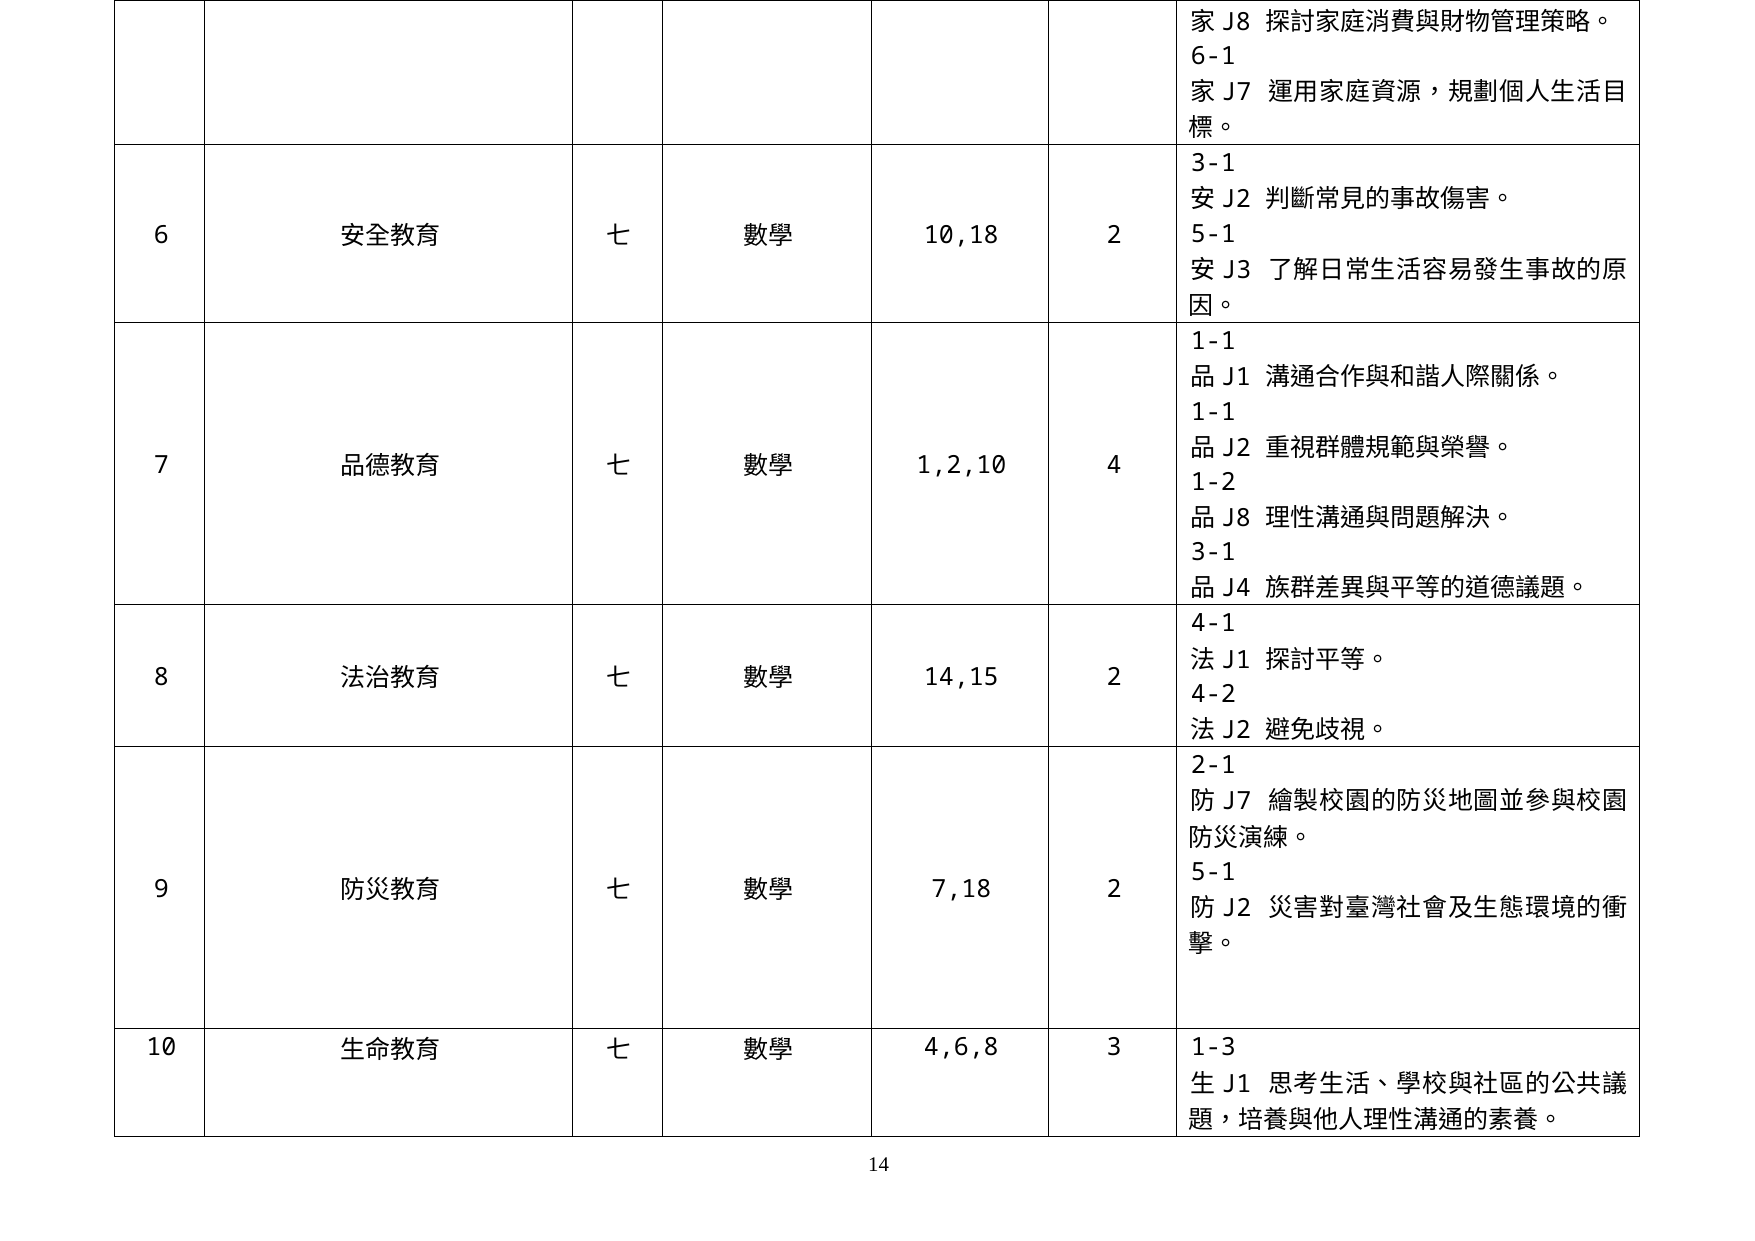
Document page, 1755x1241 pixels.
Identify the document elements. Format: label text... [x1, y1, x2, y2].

table_cell 數學 [663, 747, 871, 1028]
table_cell 4-1 法J1 探討平等。 4-2 法J2 避免歧視。 [1177, 605, 1639, 746]
table_cell 2 [1049, 747, 1176, 1028]
table_cell 9 [115, 747, 204, 1028]
table_cell 6 [115, 145, 204, 322]
table_cell 10,18 [872, 145, 1048, 322]
table_cell 4,6,8 [872, 1029, 1048, 1136]
table_cell 3 [1049, 1029, 1176, 1136]
table_cell 七 [573, 323, 662, 604]
table_cell 2-1 防J7 繪製校園的防災地圖並參與校園防災演練。 5-1 防J2 災害對臺灣社會及生態環境的衝擊。 [1177, 747, 1639, 1028]
table_cell 2 [1049, 605, 1176, 746]
table_cell 1,2,10 [872, 323, 1048, 604]
table_cell 安全教育 [205, 145, 572, 322]
table_cell 七 [573, 747, 662, 1028]
table_cell [205, 1, 572, 144]
table_cell 數學 [663, 605, 871, 746]
table_cell 8 [115, 605, 204, 746]
table_cell 家J8 探討家庭消費與財物管理策略。 6-1 家J7 運用家庭資源，規劃個人生活目標。 [1177, 1, 1639, 144]
table_cell [872, 1, 1048, 144]
table_cell 法治教育 [205, 605, 572, 746]
table_cell 7,18 [872, 747, 1048, 1028]
table_cell 七 [573, 1029, 662, 1136]
table_cell 七 [573, 605, 662, 746]
table_cell 品德教育 [205, 323, 572, 604]
table_cell 3-1 安J2 判斷常見的事故傷害。 5-1 安J3 了解日常生活容易發生事故的原因。 [1177, 145, 1639, 322]
table_cell 數學 [663, 323, 871, 604]
table_cell 防災教育 [205, 747, 572, 1028]
table_cell 生命教育 [205, 1029, 572, 1136]
table_cell 7 [115, 323, 204, 604]
table_cell 4 [1049, 323, 1176, 604]
table_cell [573, 1, 662, 144]
table_cell [115, 1, 204, 144]
table_cell 10 [115, 1029, 204, 1136]
table_cell 數學 [663, 145, 871, 322]
table_cell 14,15 [872, 605, 1048, 746]
table_cell 七 [573, 145, 662, 322]
table_cell 1-1 品J1 溝通合作與和諧人際關係。 1-1 品J2 重視群體規範與榮譽。 1-2 品J8 理性溝通與問題解決。 3-1 品J4 族群差異與平等的道德議題。 [1177, 323, 1639, 604]
table_cell [1049, 1, 1176, 144]
table_cell [663, 1, 871, 144]
table_cell 數學 [663, 1029, 871, 1136]
table_cell 1-3 生J1 思考生活、學校與社區的公共議題，培養與他人理性溝通的素養。 [1177, 1029, 1639, 1136]
table_cell 2 [1049, 145, 1176, 322]
